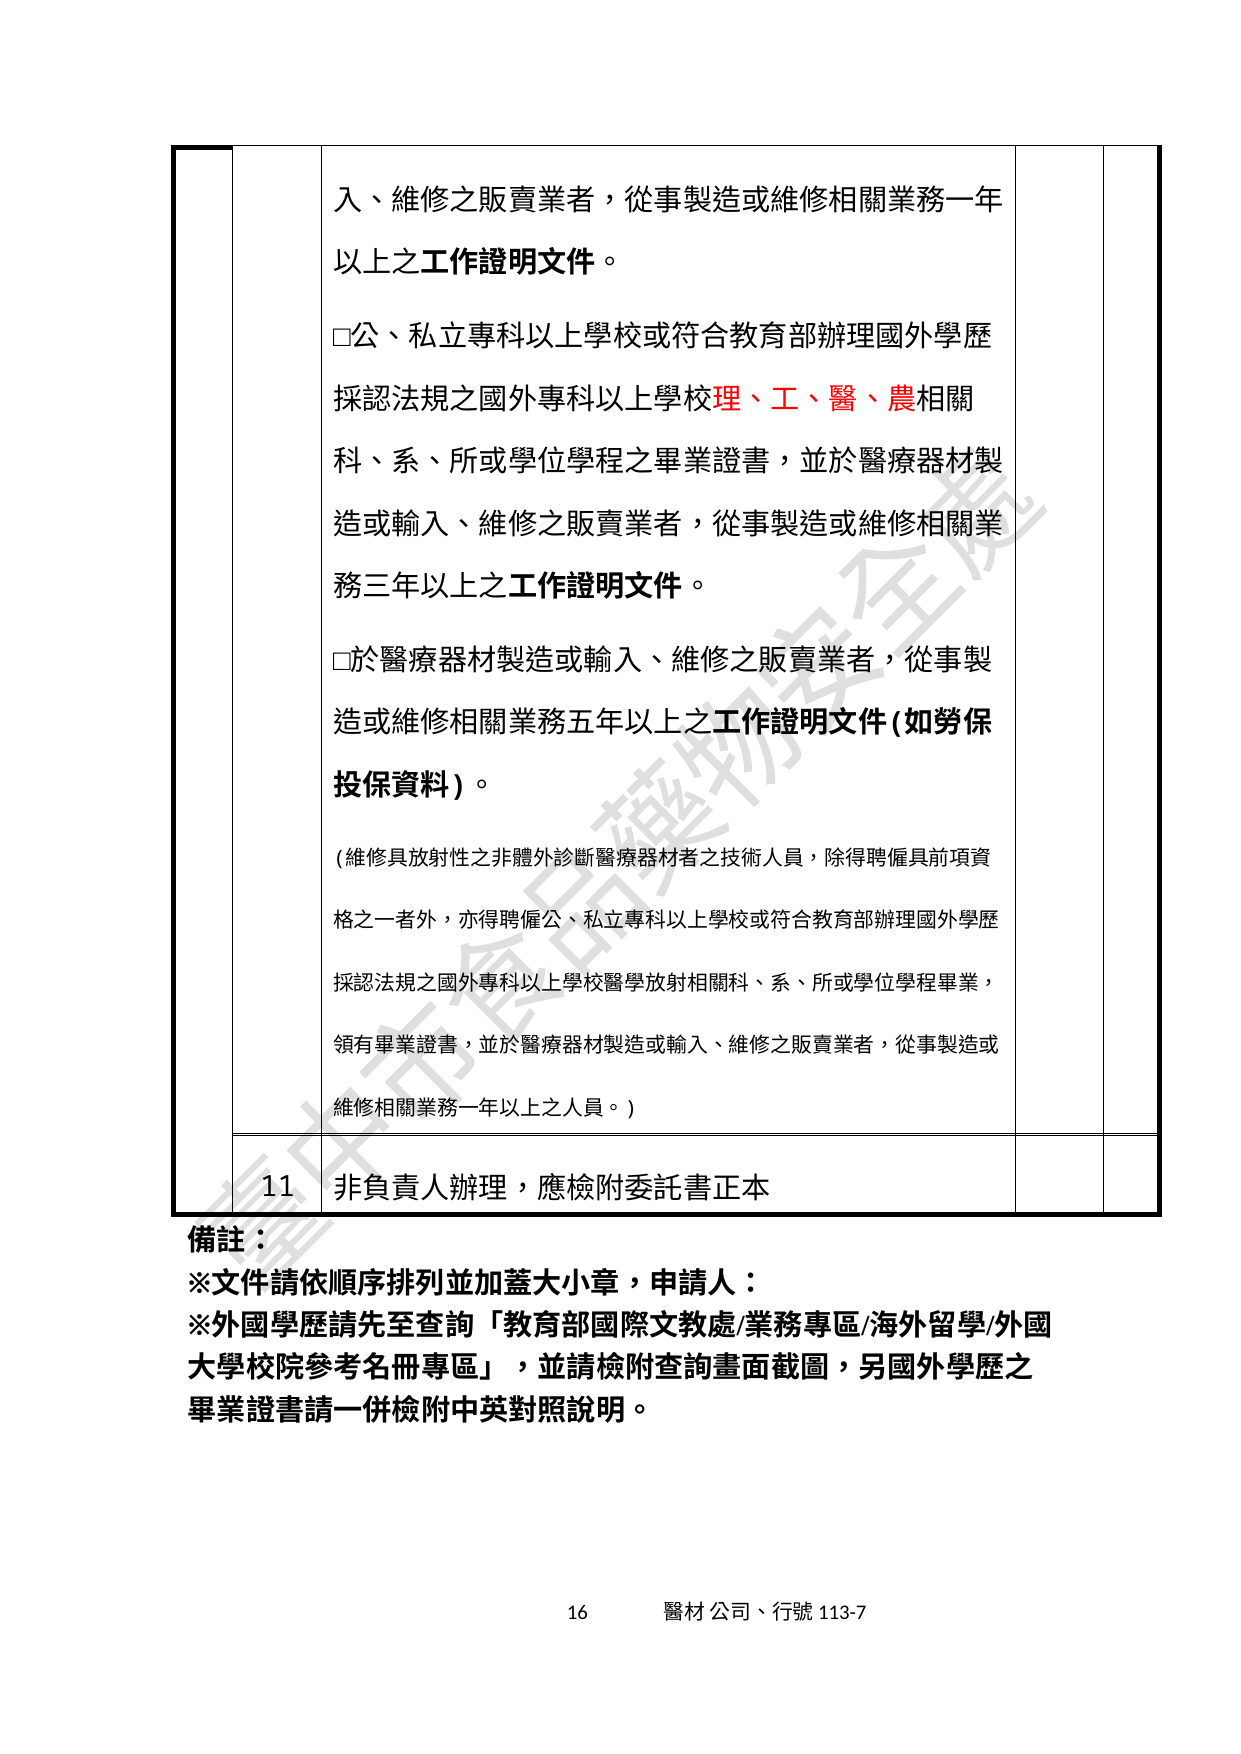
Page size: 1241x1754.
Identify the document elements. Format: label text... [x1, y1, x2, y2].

table_cell 非負責人辦理，應檢附委託書正本 [322, 1136, 1015, 1212]
text 備註： [266, 1245, 282, 1259]
table_cell [1104, 146, 1157, 1133]
text 備註： [295, 1217, 1053, 1259]
text ※外國學歷請先至查詢「教育部國際文教處/業務專區/海外留學/外國大學校院參考名冊專區」，並請檢附查詢畫面截圖，另國外學歷之畢業證書請一併檢附中英對照說明。 [187, 1302, 1053, 1428]
text 備註： [286, 1217, 312, 1241]
table_cell 入、維修之販賣業者，從事製造或維修相關業務一年以上之工作證明文件。 □公、私立專科以上學校或符合教育部辦理國外學歷採認法規之國外專科以上學校理、工、醫、農相關科、系、所或學位學程之畢業證書，並於醫療器材製造或輸入、維修之販賣業者，從事製造或維修相關業務三年以上之工作證明文件。 □於醫療器材製造或輸入、維修之販賣業者，從事製造或維修相關業務五年以上之工作證明文件(如勞保投保資料)。 (維修具放射性之非體外診斷醫療器材者之技術人員，除得聘僱具前項資格之一者外，亦得聘僱公、私立專科以上學校或符合教育部辦理國外學歷採認法規之國外專科以上學校醫學放射相關科、系、所或學位學程畢業，領有畢業證書，並於醫療器材製造或輸入、維修之販賣業者，從事製造或維修相關業務一年以上之人員。) [322, 146, 1015, 1133]
table_cell [233, 146, 321, 1133]
text 備註： [238, 1217, 263, 1239]
table_cell [1104, 1136, 1157, 1212]
text 備註： [187, 1217, 234, 1259]
text 備註： [240, 1234, 261, 1259]
text 備註： [267, 1223, 290, 1247]
text 備註： [262, 1217, 279, 1233]
table_cell [1016, 1136, 1103, 1212]
table_cell [176, 150, 232, 1212]
text ※文件請依順序排列並加蓋大小章，申請人： [187, 1259, 1053, 1302]
text 備註： [231, 1217, 248, 1231]
text 備註： [187, 1217, 200, 1236]
text 備註： [202, 1217, 216, 1228]
table_cell [1016, 146, 1103, 1133]
table_cell 11 [233, 1136, 321, 1212]
